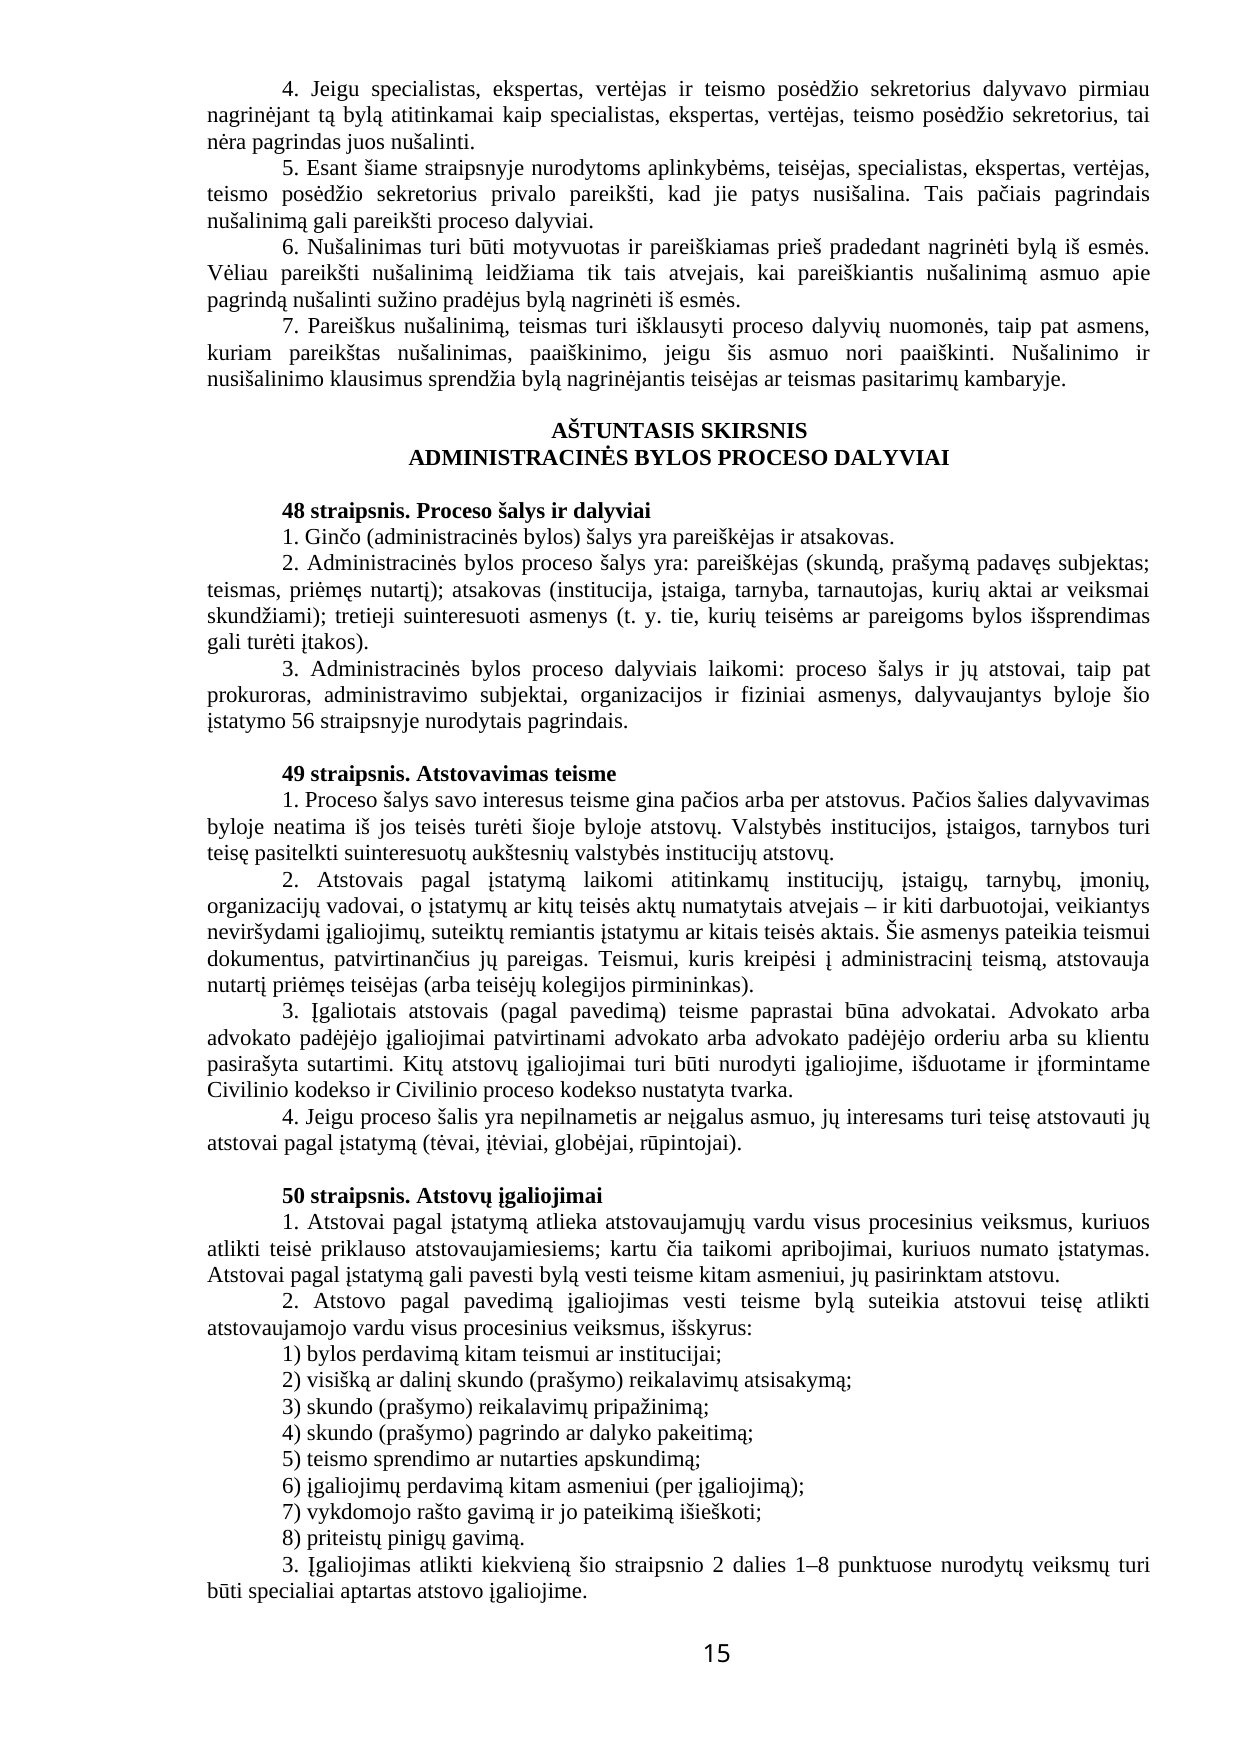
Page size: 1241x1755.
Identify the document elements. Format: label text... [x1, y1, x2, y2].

text 4. Jeigu proceso šalis yra nepilnametis ar neįgalus asmuo, jų interesams turi teisę atstovauti jų atstovai pagal įstatymą (tėvai, įtėviai, globėjai, rūpintojai). [207, 1103, 1152, 1156]
text 5) teismo sprendimo ar nutarties apskundimą; [207, 1445, 1152, 1472]
text 1. Ginčo (administracinės bylos) šalys yra pareiškėjas ir atsakovas. [207, 523, 1152, 549]
text 5. Esant šiame straipsnyje nurodytoms aplinkybėms, teisėjas, specialistas, ekspertas, vertėjas, teismo posėdžio sekretorius privalo pareikšti, kad jie patys nusišalina. Tais pačiais pagrindais nušalinimą gali pareikšti proceso dalyviai. [207, 154, 1152, 233]
text 2. Atstovais pagal įstatymą laikomi atitinkamų institucijų, įstaigų, tarnybų, įmonių, organizacijų vadovai, o įstatymų ar kitų teisės aktų numatytais atvejais – ir kiti darbuotojai, veikiantys neviršydami įgaliojimų, suteiktų remiantis įstatymu ar kitais teisės aktais. Šie asmenys pateikia teismui dokumentus, patvirtinančius jų pareigas. Teismui, kuris kreipėsi į administracinį teismą, atstovauja nutartį priėmęs teisėjas (arba teisėjų kolegijos pirmininkas). [207, 866, 1152, 997]
text 4) skundo (prašymo) pagrindo ar dalyko pakeitimą; [207, 1419, 1152, 1445]
text 3) skundo (prašymo) reikalavimų pripažinimą; [207, 1393, 1152, 1419]
text 2. Atstovo pagal pavedimą įgaliojimas vesti teisme bylą suteikia atstovui teisę atlikti atstovaujamojo vardu visus procesinius veiksmus, išskyrus: [207, 1287, 1152, 1340]
text 6) įgaliojimų perdavimą kitam asmeniui (per įgaliojimą); [207, 1472, 1152, 1498]
text 3. Įgaliotais atstovais (pagal pavedimą) teisme paprastai būna advokatai. Advokato arba advokato padėjėjo įgaliojimai patvirtinami advokato arba advokato padėjėjo orderiu arba su klientu pasirašyta sutartimi. Kitų atstovų įgaliojimai turi būti nurodyti įgaliojime, išduotame ir įformintame Civilinio kodekso ir Civilinio proceso kodekso nustatyta tvarka. [207, 997, 1152, 1103]
text 8) priteistų pinigų gavimą. [207, 1524, 1152, 1551]
text 7. Pareiškus nušalinimą, teismas turi išklausyti proceso dalyvių nuomonės, taip pat asmens, kuriam pareikštas nušalinimas, paaiškinimo, jeigu šis asmuo nori paaiškinti. Nušalinimo ir nusišalinimo klausimus sprendžia bylą nagrinėjantis teisėjas ar teismas pasitarimų kambaryje. [207, 312, 1152, 391]
text ADMINISTRACINĖS BYLOS PROCESO DALYVIAI [207, 444, 1152, 470]
text AŠTUNTASIS SKIRSNIS [207, 418, 1152, 444]
text 3. Įgaliojimas atlikti kiekvieną šio straipsnio 2 dalies 1–8 punktuose nurodytų veiksmų turi būti specialiai aptartas atstovo įgaliojime. [207, 1551, 1152, 1603]
text 3. Administracinės bylos proceso dalyviais laikomi: proceso šalys ir jų atstovai, taip pat prokuroras, administravimo subjektai, organizacijos ir fiziniai asmenys, dalyvaujantys byloje šio įstatymo 56 straipsnyje nurodytais pagrindais. [207, 655, 1152, 734]
text 7) vykdomojo rašto gavimą ir jo pateikimą išieškoti; [207, 1498, 1152, 1524]
text 2. Administracinės bylos proceso šalys yra: pareiškėjas (skundą, prašymą padavęs subjektas; teismas, priėmęs nutartį); atsakovas (institucija, įstaiga, tarnyba, tarnautojas, kurių aktai ar veiksmai skundžiami); tretieji suinteresuoti asmenys (t. y. tie, kurių teisėms ar pareigoms bylos išsprendimas gali turėti įtakos). [207, 549, 1152, 655]
text 2) visišką ar dalinį skundo (prašymo) reikalavimų atsisakymą; [207, 1366, 1152, 1393]
text 49 straipsnis. Atstovavimas teisme [207, 760, 1152, 787]
text 50 straipsnis. Atstovų įgaliojimai [207, 1182, 1152, 1208]
text 1. Atstovai pagal įstatymą atlieka atstovaujamųjų vardu visus procesinius veiksmus, kuriuos atlikti teisė priklauso atstovaujamiesiems; kartu čia taikomi apribojimai, kuriuos numato įstatymas. Atstovai pagal įstatymą gali pavesti bylą vesti teisme kitam asmeniui, jų pasirinktam atstovu. [207, 1208, 1152, 1287]
text 1. Proceso šalys savo interesus teisme gina pačios arba per atstovus. Pačios šalies dalyvavimas byloje neatima iš jos teisės turėti šioje byloje atstovų. Valstybės institucijos, įstaigos, tarnybos turi teisę pasitelkti suinteresuotų aukštesnių valstybės institucijų atstovų. [207, 787, 1152, 866]
text 1) bylos perdavimą kitam teismui ar institucijai; [207, 1340, 1152, 1366]
text 4. Jeigu specialistas, ekspertas, vertėjas ir teismo posėdžio sekretorius dalyvavo pirmiau nagrinėjant tą bylą atitinkamai kaip specialistas, ekspertas, vertėjas, teismo posėdžio sekretorius, tai nėra pagrindas juos nušalinti. [207, 75, 1152, 154]
text 48 straipsnis. Proceso šalys ir dalyviai [207, 497, 1152, 523]
text 6. Nušalinimas turi būti motyvuotas ir pareiškiamas prieš pradedant nagrinėti bylą iš esmės. Vėliau pareikšti nušalinimą leidžiama tik tais atvejais, kai pareiškiantis nušalinimą asmuo apie pagrindą nušalinti sužino pradėjus bylą nagrinėti iš esmės. [207, 233, 1152, 312]
